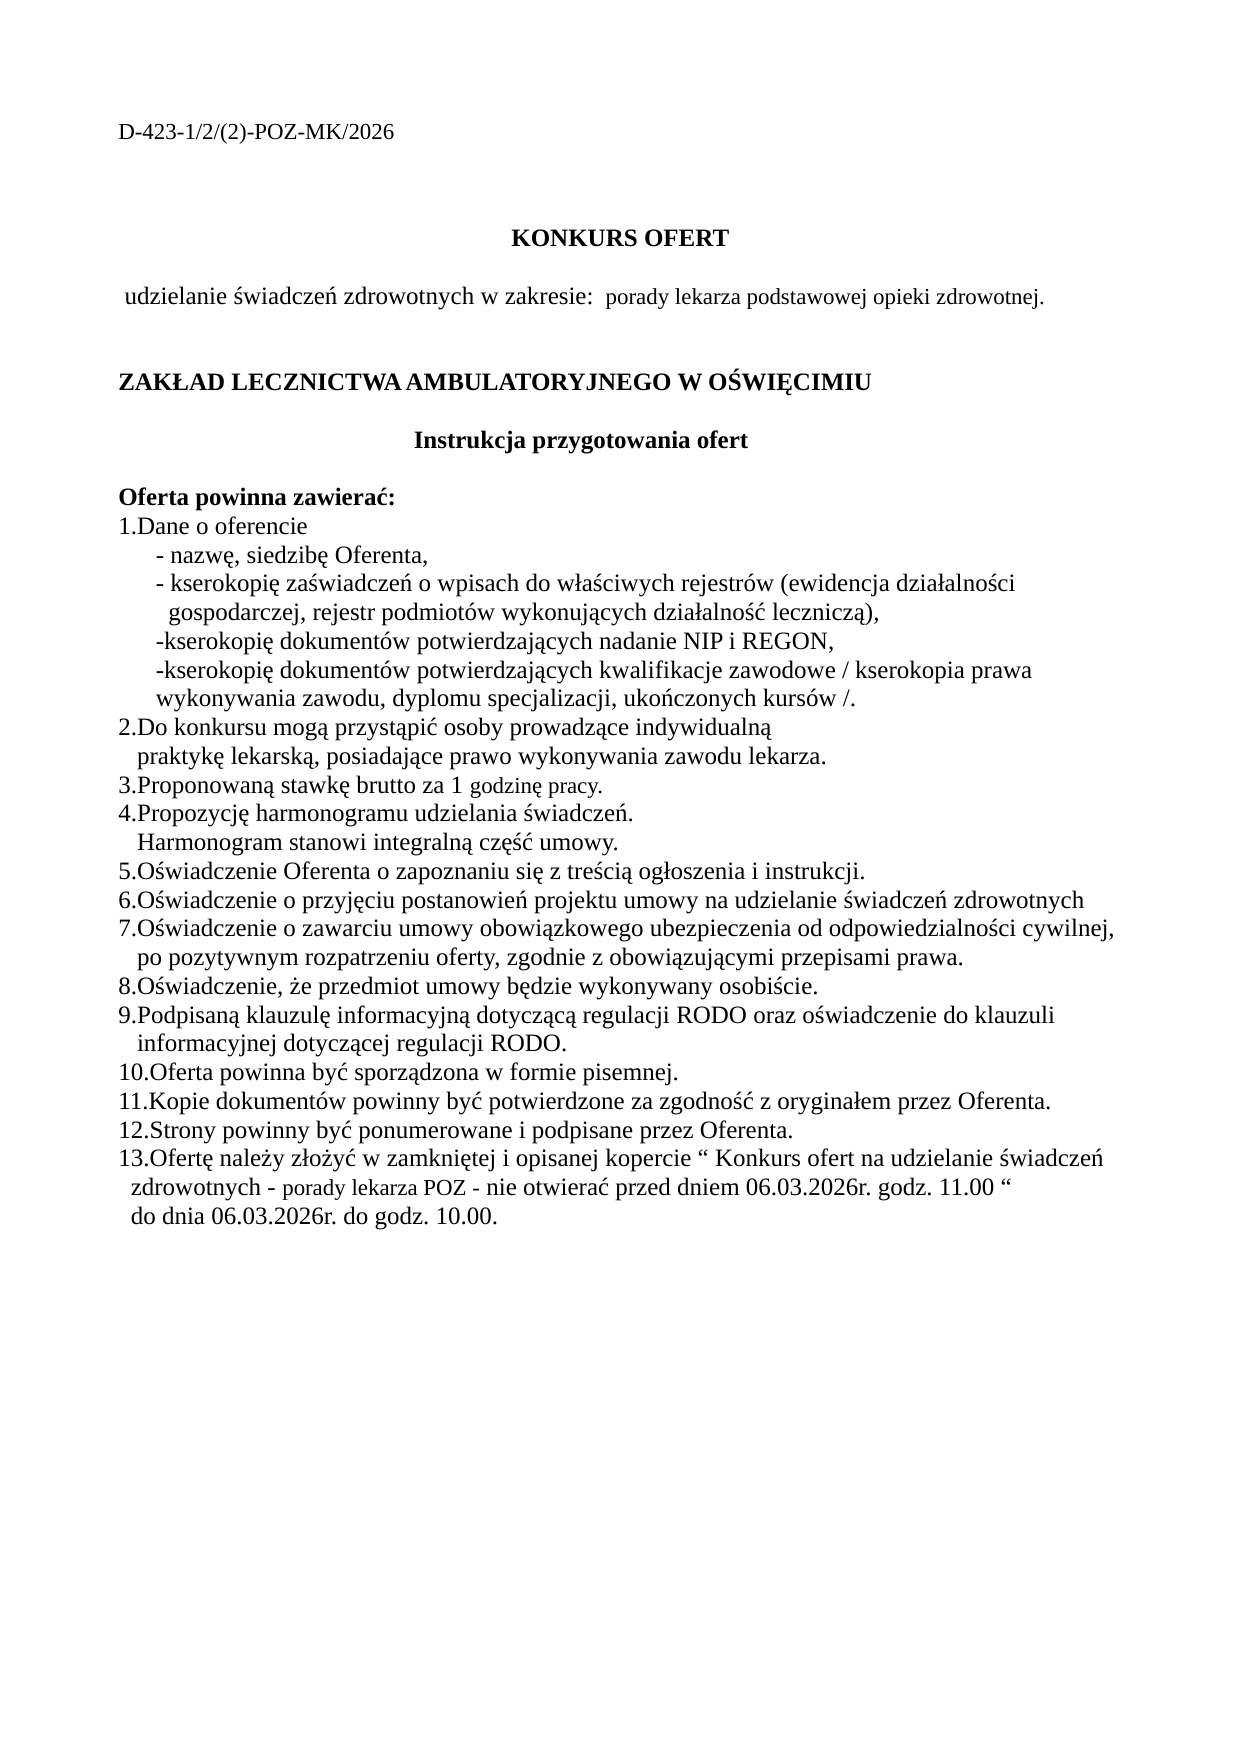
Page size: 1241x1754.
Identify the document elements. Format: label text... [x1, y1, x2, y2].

text 10.Oferta powinna być sporządzona w formie pisemnej. [118, 1057, 1122, 1086]
text Harmonogram stanowi integralną część umowy. [118, 827, 1122, 856]
text Oferta powinna zawierać: [118, 482, 1122, 511]
text 8.Oświadczenie, że przedmiot umowy będzie wykonywany osobiście. [118, 971, 1122, 1000]
text po pozytywnym rozpatrzeniu oferty, zgodnie z obowiązującymi przepisami prawa. [118, 942, 1122, 971]
list - nazwę, siedzibę Oferenta, [118, 540, 1122, 568]
list gospodarczej, rejestr podmiotów wykonujących działalność leczniczą), [118, 597, 1122, 626]
text 4.Propozycję harmonogramu udzielania świadczeń. [118, 798, 1122, 827]
list - kserokopię zaświadczeń o wpisach do właściwych rejestrów (ewidencja działalności [118, 568, 1122, 597]
text KONKURS OFERT [118, 223, 1122, 252]
text 12.Strony powinny być ponumerowane i podpisane przez Oferenta. [118, 1115, 1122, 1143]
text Instrukcja przygotowania ofert [118, 425, 1122, 453]
text 11.Kopie dokumentów powinny być potwierdzone za zgodność z oryginałem przez Oferenta. [118, 1086, 1122, 1115]
text do dnia 06.03.2026r. do godz. 10.00. [118, 1201, 1122, 1230]
list -kserokopię dokumentów potwierdzających nadanie NIP i REGON, [118, 626, 1122, 655]
text 5.Oświadczenie Oferenta o zapoznaniu się z treścią ogłoszenia i instrukcji. [118, 856, 1122, 885]
text 7.Oświadczenie o zawarciu umowy obowiązkowego ubezpieczenia od odpowiedzialności cywilnej, [118, 913, 1122, 942]
text 9.Podpisaną klauzulę informacyjną dotyczącą regulacji RODO oraz oświadczenie do klauzuli [118, 1000, 1122, 1028]
text D-423-1/2/(2)-POZ-MK/2026 [118, 118, 1122, 144]
text 1.Dane o oferencie [118, 511, 1122, 540]
text udzielanie świadczeń zdrowotnych w zakresie: porady lekarza podstawowej opieki zdrowotnej. [118, 281, 1122, 310]
text ZAKŁAD LECZNICTWA AMBULATORYJNEGO W OŚWIĘCIMIU [118, 367, 1122, 396]
list -kserokopię dokumentów potwierdzających kwalifikacje zawodowe / kserokopia prawa wykonywania zawodu, dyplomu specjalizacji, ukończonych kursów /. [118, 655, 1122, 712]
text 6.Oświadczenie o przyjęciu postanowień projektu umowy na udzielanie świadczeń zdrowotnych [118, 885, 1122, 913]
text 3.Proponowaną stawkę brutto za 1 godzinę pracy. [118, 770, 1122, 798]
text praktykę lekarską, posiadające prawo wykonywania zawodu lekarza. [118, 741, 1122, 770]
text zdrowotnych - porady lekarza POZ - nie otwierać przed dniem 06.03.2026r. godz. 11.00 “ [118, 1172, 1122, 1201]
text 13.Ofertę należy złożyć w zamkniętej i opisanej kopercie “ Konkurs ofert na udzielanie świadczeń [118, 1143, 1122, 1172]
text 2.Do konkursu mogą przystąpić osoby prowadzące indywidualną [118, 712, 1122, 741]
text informacyjnej dotyczącej regulacji RODO. [118, 1028, 1122, 1057]
